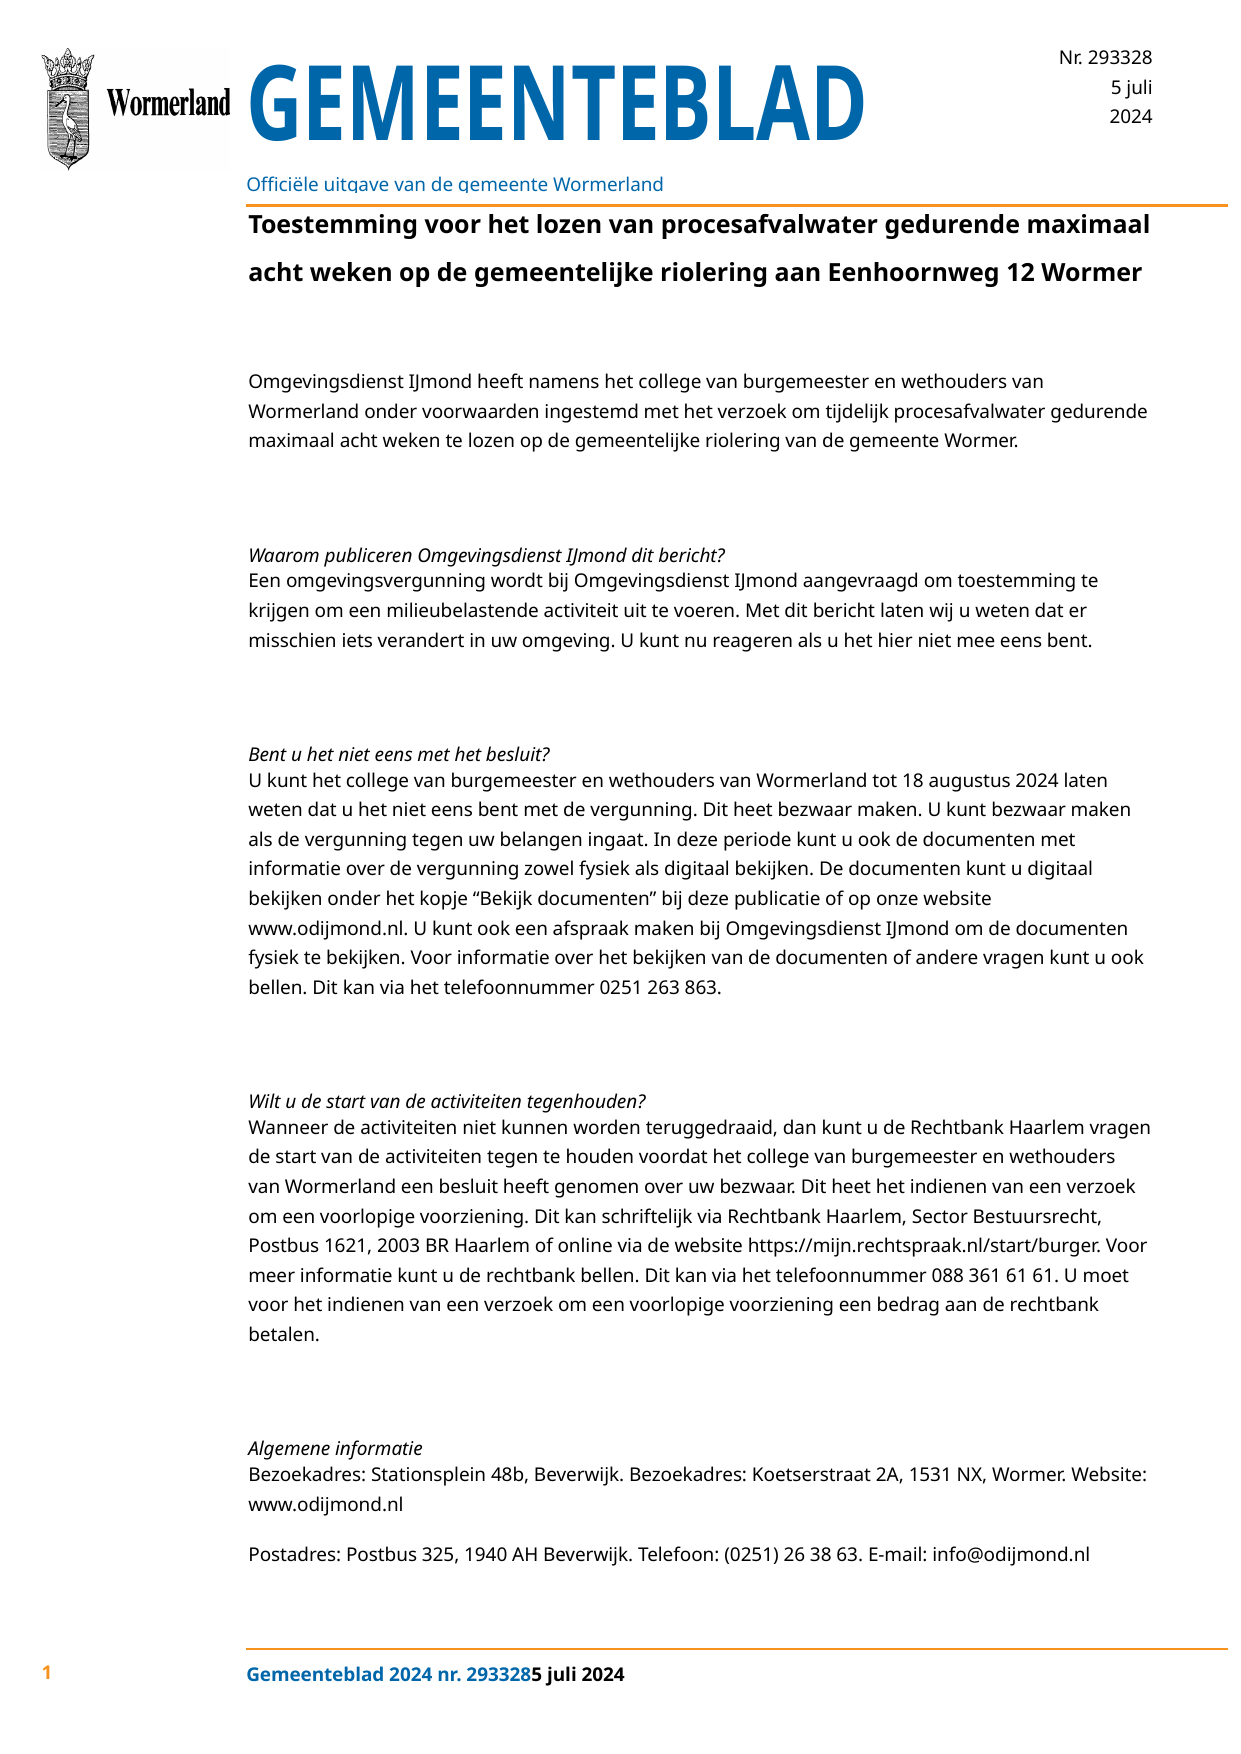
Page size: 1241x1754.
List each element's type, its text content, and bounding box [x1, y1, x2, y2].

text U kunt het college van burgemeester en wethouders van Wormerland tot 18 augustus 2024 laten weten dat u het niet eens bent met de vergunning. Dit heet bezwaar maken. U kunt bezwaar maken als de vergunning tegen uw belangen ingaat. In deze periode kunt u ook de documenten met informatie over de vergunning zowel fysiek als digitaal bekijken. De documenten kunt u digitaal bekijken onder het kopje “Bekijk documenten” bij deze publicatie of op onze website www.odijmond.nl. U kunt ook een afspraak maken bij Omgevingsdienst IJmond om de documenten fysiek te bekijken. Voor informatie over het bekijken van de documenten of andere vragen kunt u ook bellen. Dit kan via het telefoonnummer 0251 263 863. [248, 767, 1152, 1000]
text Bent u het niet eens met het besluit? [248, 741, 1152, 767]
text Postadres: Postbus 325, 1940 AH Beverwijk. Telefoon: (0251) 26 38 63. E-mail: info@odijmond.nl [248, 1541, 1152, 1567]
text Bezoekadres: Stationsplein 48b, Beverwijk. Bezoekadres: Koetserstraat 2A, 1531 NX, Wormer. Website: www.odijmond.nl [248, 1461, 1152, 1517]
text Toestemming voor het lozen van procesafvalwater gedurende maximaal acht weken op de gemeentelijke riolering aan Eenhoornweg 12 Wormer [248, 207, 1152, 288]
text Waarom publiceren Omgevingsdienst IJmond dit bericht? [248, 542, 1152, 568]
text Een omgevingsvergunning wordt bij Omgevingsdienst IJmond aangevraagd om toestemming te krijgen om een milieubelastende activiteit uit te voeren. Met dit bericht laten wij u weten dat er misschien iets verandert in uw omgeving. U kunt nu reageren als u het hier niet mee eens bent. [248, 568, 1152, 652]
text Wanneer de activiteiten niet kunnen worden teruggedraaid, dan kunt u de Rechtbank Haarlem vragen de start van de activiteiten tegen te houden voordat het college van burgemeester en wethouders van Wormerland een besluit heeft genomen over uw bezwaar. Dit heet het indienen van een verzoek om een voorlopige voorziening. Dit kan schriftelijk via Rechtbank Haarlem, Sector Bestuursrecht, Postbus 1621, 2003 BR Haarlem of online via de website https://mijn.rechtspraak.nl/start/burger. Voor meer informatie kunt u de rechtbank bellen. Dit kan via het telefoonnummer 088 361 61 61. U moet voor het indienen van een verzoek om een voorlopige voorziening een bedrag aan de rechtbank betalen. [248, 1114, 1152, 1347]
text Wilt u de start van de activiteiten tegenhouden? [248, 1088, 1152, 1114]
text Algemene informatie [248, 1436, 1152, 1461]
text Omgevingsdienst IJmond heeft namens het college van burgemeester en wethouders van Wormerland onder voorwaarden ingestemd met het verzoek om tijdelijk procesafvalwater gedurende maximaal acht weken te lozen op de gemeentelijke riolering van de gemeente Wormer. [248, 368, 1152, 453]
picture [41, 47, 231, 172]
